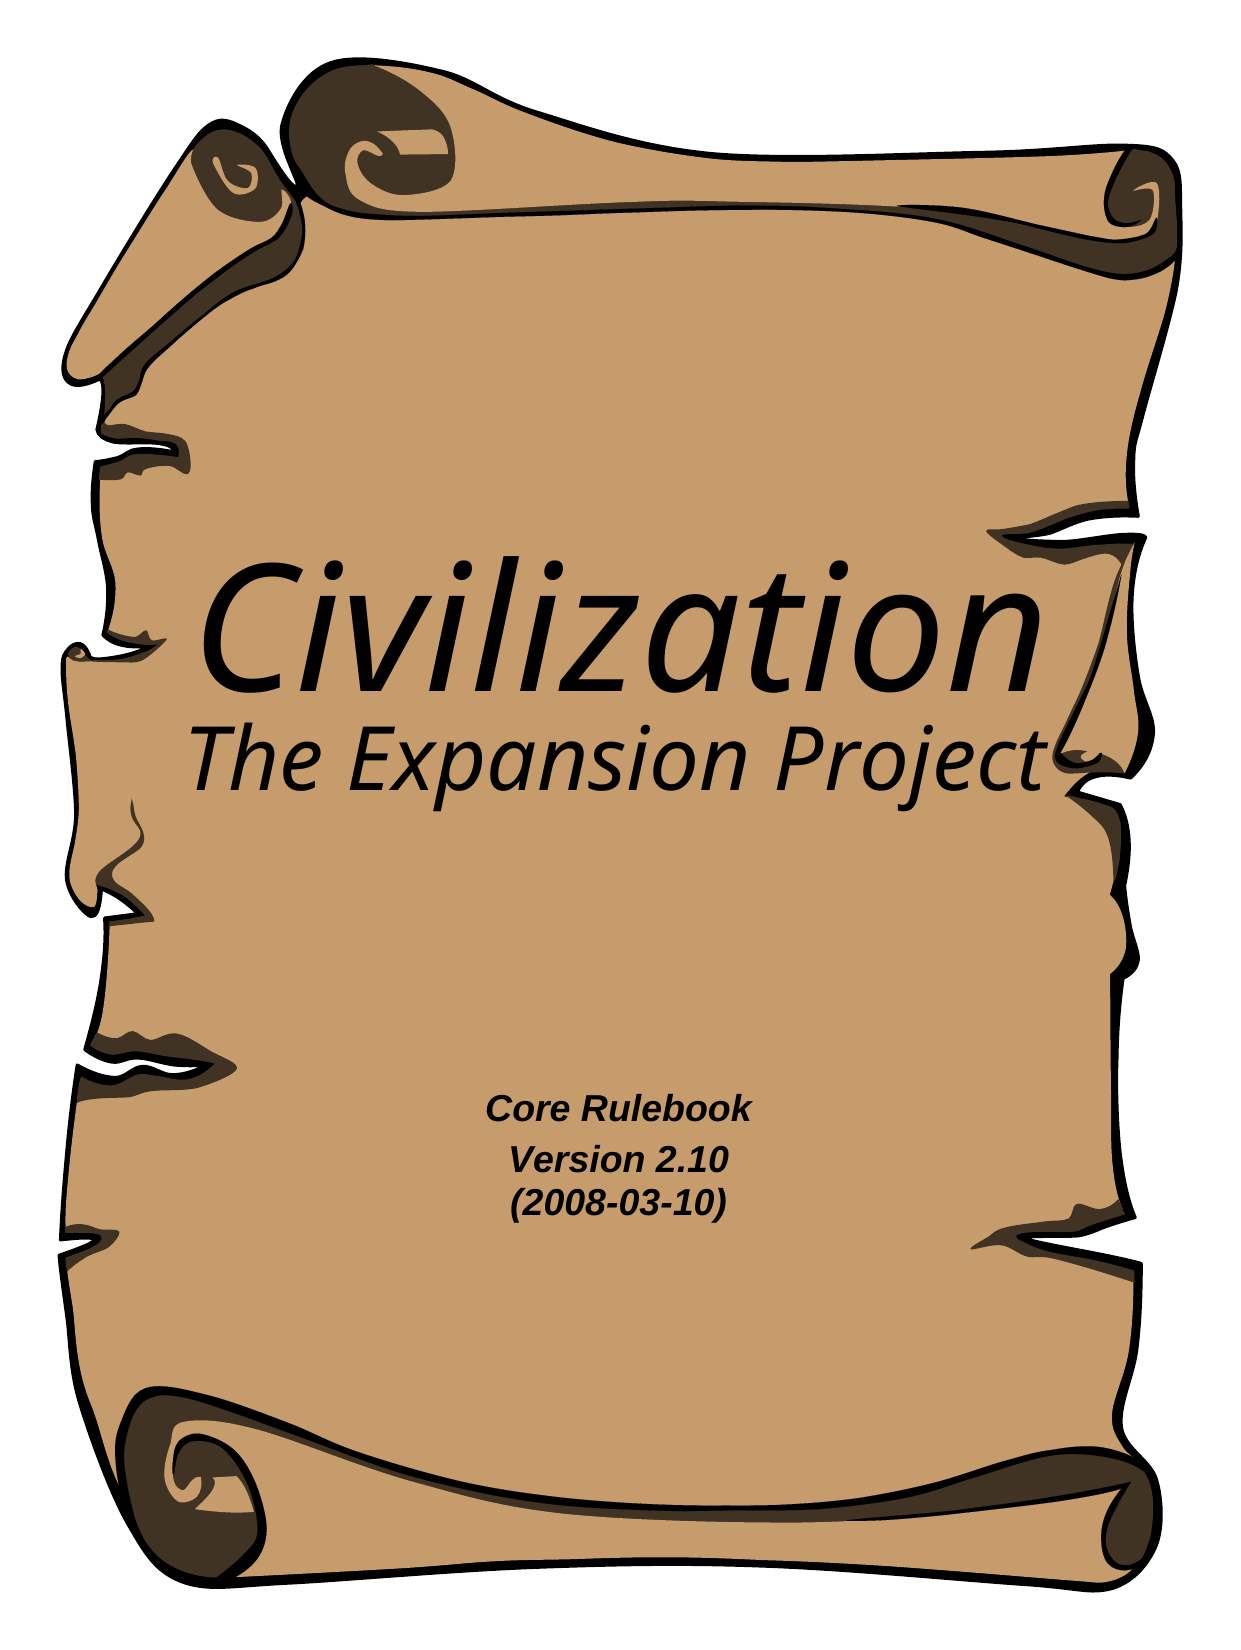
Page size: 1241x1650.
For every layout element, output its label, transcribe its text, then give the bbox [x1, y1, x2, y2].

subtitle Version 2.10 (2008-03-10) [59, 1137, 1181, 1223]
subtitle Core Rulebook [59, 1087, 1181, 1130]
title Civilization The Expansion Project [59, 502, 1181, 816]
